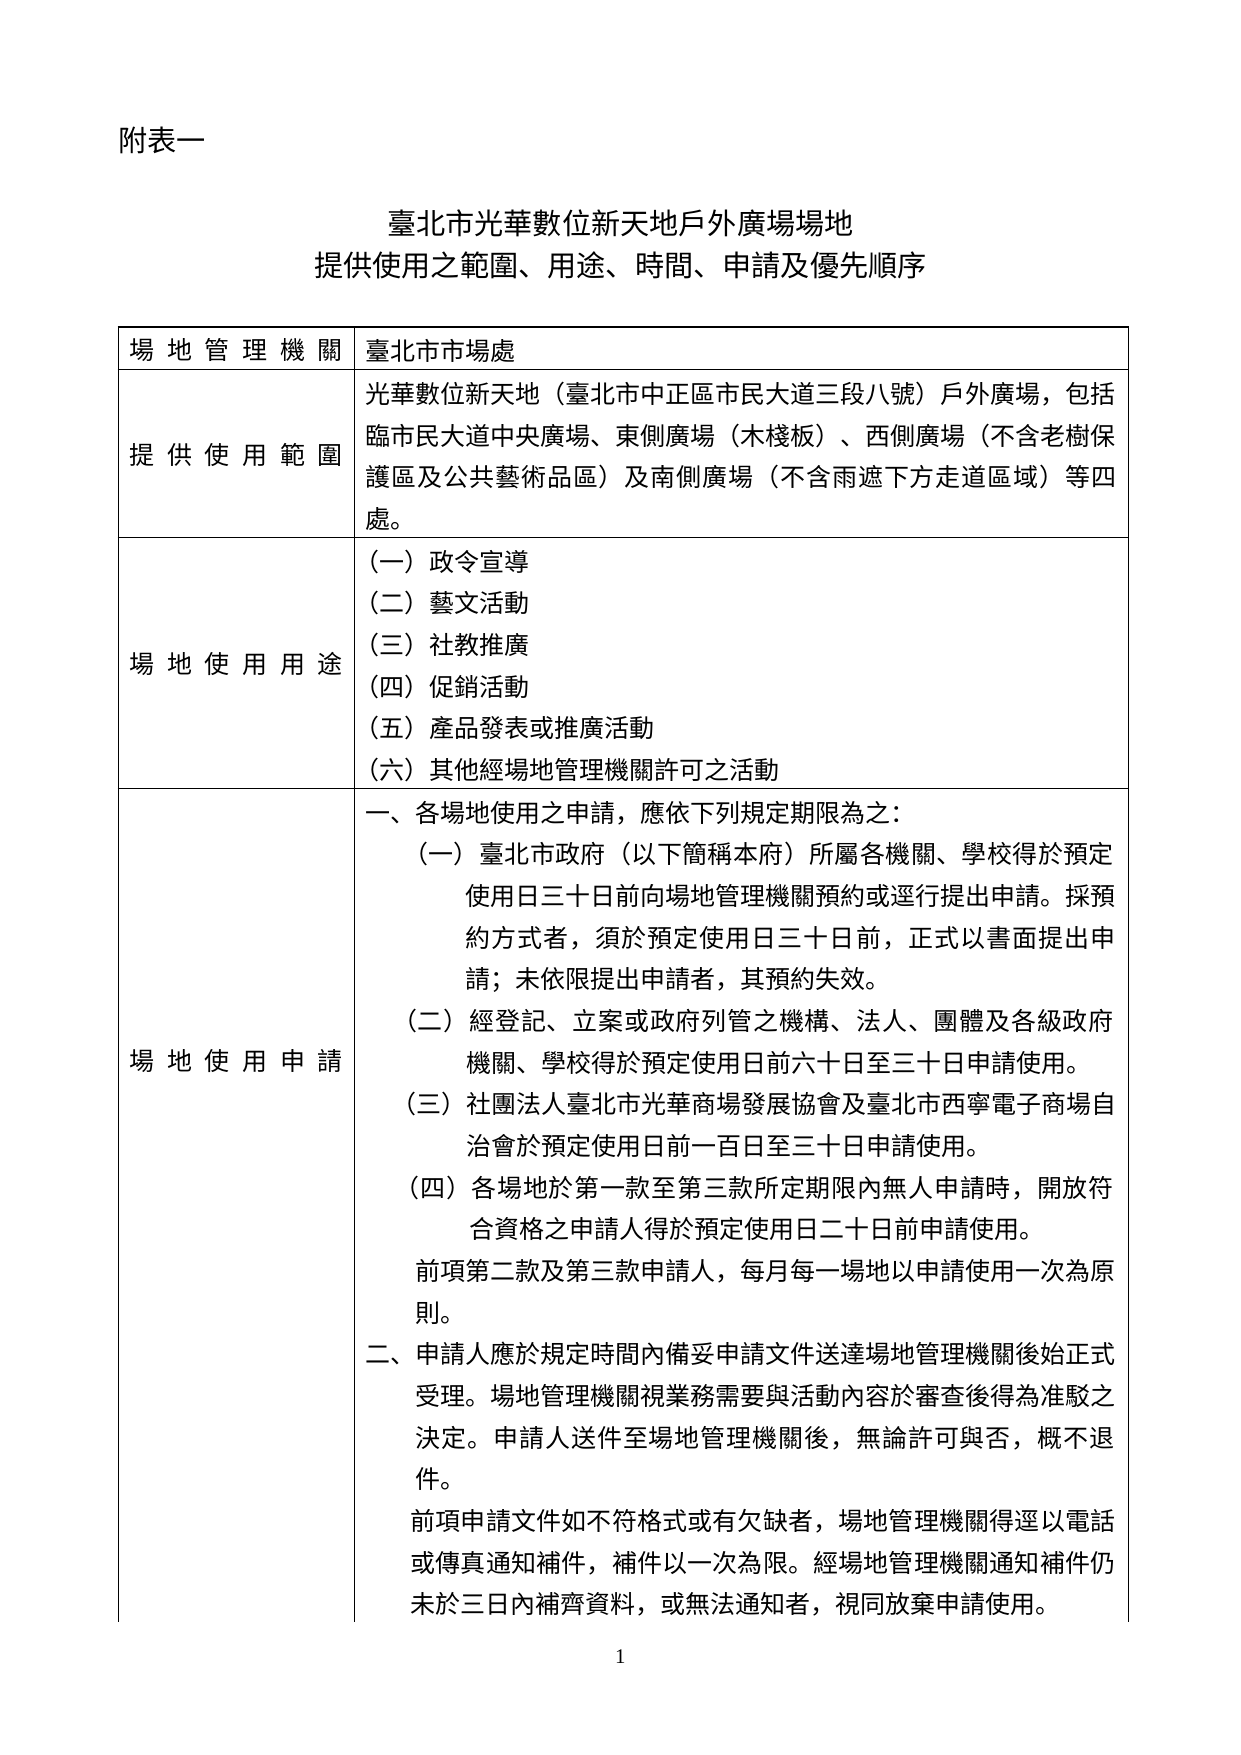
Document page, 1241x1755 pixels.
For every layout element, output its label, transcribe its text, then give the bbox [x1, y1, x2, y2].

table_cell 提供使用範圍 [119, 370, 354, 537]
text 提供使用之範圍、用途、時間、申請及優先順序 [118, 243, 1122, 285]
table_header 場地管理機關 [119, 328, 354, 369]
table_cell 二、申請人應於規定時間內備妥申請文件送達場地管理機關後始正式受理。場地管理機關視業務需要與活動內容於審查後得為准駁之決定。申請人送件至場地管理機關後，無論許可與否，概不退件。 前項申請文件如不符格式或有欠缺者，場地管理機關得逕以電話或傳真通知補件，補件以一次為限。經場地管理機關通知補件仍未於三日內補齊資料，或無法通知者，視同放棄申請使用。 [355, 1331, 1128, 1622]
table_cell [119, 1331, 354, 1622]
table_cell 場地使用用途 [119, 538, 354, 788]
table_cell 場地使用申請 [119, 789, 354, 1331]
table_header 臺北市市場處 [355, 328, 1128, 369]
text 臺北市光華數位新天地戶外廣場場地 [118, 201, 1122, 243]
table_cell 光華數位新天地（臺北市中正區市民大道三段八號）戶外廣場，包括臨市民大道中央廣場、東側廣場（木棧板）、西側廣場（不含老樹保護區及公共藝術品區）及南側廣場（不含雨遮下方走道區域）等四處。 [355, 370, 1128, 537]
table_cell （一）政令宣導 （二）藝文活動 （三）社教推廣 （四）促銷活動 （五）產品發表或推廣活動 （六）其他經場地管理機關許可之活動 [355, 538, 1128, 788]
text 附表一 [118, 118, 1122, 160]
table_cell 一、各場地使用之申請，應依下列規定期限為之： （一）臺北市政府（以下簡稱本府）所屬各機關、學校得於預定使用日三十日前向場地管理機關預約或逕行提出申請。採預約方式者，須於預定使用日三十日前，正式以書面提出申請；未依限提出申請者，其預約失效。 （二）經登記、立案或政府列管之機構、法人、團體及各級政府機關、學校得於預定使用日前六十日至三十日申請使用。 （三）社團法人臺北市光華商場發展協會及臺北市西寧電子商場自治會於預定使用日前一百日至三十日申請使用。 （四）各場地於第一款至第三款所定期限內無人申請時，開放符合資格之申請人得於預定使用日二十日前申請使用。 前項第二款及第三款申請人，每月每一場地以申請使用一次為原 則。 [355, 789, 1128, 1331]
